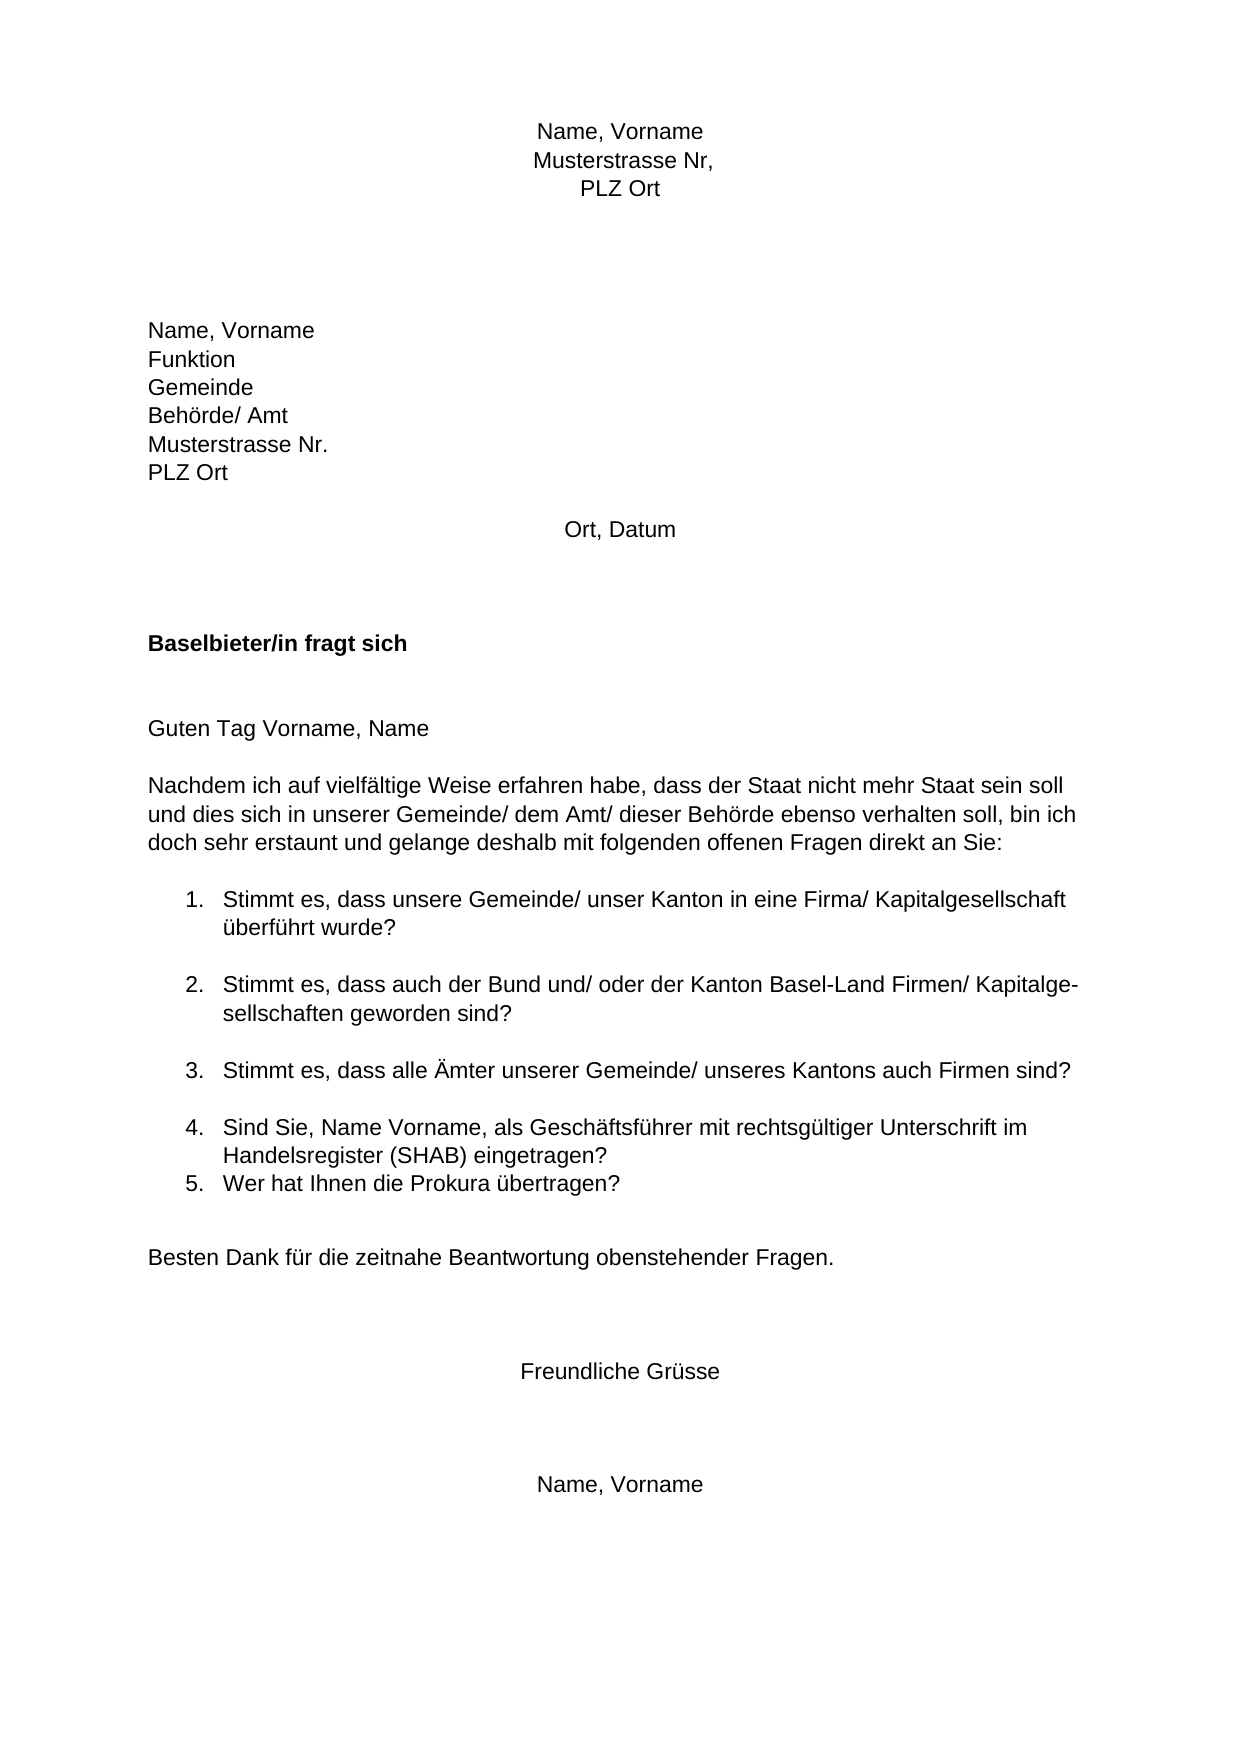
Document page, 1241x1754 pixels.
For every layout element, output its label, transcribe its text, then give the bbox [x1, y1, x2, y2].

text PLZ Ort [148, 175, 1092, 201]
list Stimmt es, dass auch der Bund und/ oder der Kanton Basel-Land Firmen/ Kapitalge-sellschaften geworden sind? [185, 971, 1092, 1026]
list Wer hat Ihnen die Prokura übertragen? [185, 1170, 1092, 1197]
text Name, Vorname [148, 317, 1092, 343]
text Nachdem ich auf vielfältige Weise erfahren habe, dass der Staat nicht mehr Staat sein soll und dies sich in unserer Gemeinde/ dem Amt/ dieser Behörde ebenso verhalten soll, bin ich doch sehr erstaunt und gelange deshalb mit folgenden offenen Fragen direkt an Sie: [148, 772, 1092, 855]
text Funktion [148, 346, 1092, 372]
text Musterstrasse Nr, [148, 147, 1092, 173]
text Freundliche Grüsse [148, 1358, 1092, 1384]
text Musterstrasse Nr. [148, 431, 1092, 457]
list Sind Sie, Name Vorname, als Geschäftsführer mit rechtsgültiger Unterschrift im Handelsregister (SHAB) eingetragen? [185, 1113, 1092, 1168]
text Guten Tag Vorname, Name [148, 715, 1092, 742]
text Name, Vorname [148, 1471, 1092, 1498]
list Stimmt es, dass alle Ämter unserer Gemeinde/ unseres Kantons auch Firmen sind? [185, 1057, 1092, 1083]
text Baselbieter/in fragt sich [148, 630, 1092, 656]
text Behörde/ Amt [148, 402, 1092, 429]
text Gemeinde [148, 374, 1092, 400]
text Besten Dank für die zeitnahe Beantwortung obenstehender Fragen. [148, 1244, 1092, 1270]
text PLZ Ort [148, 459, 1092, 486]
list Stimmt es, dass unsere Gemeinde/ unser Kanton in eine Firma/ Kapitalgesellschaft überführt wurde? [185, 886, 1092, 941]
text Ort, Datum [148, 516, 1092, 543]
text Name, Vorname [148, 118, 1092, 144]
